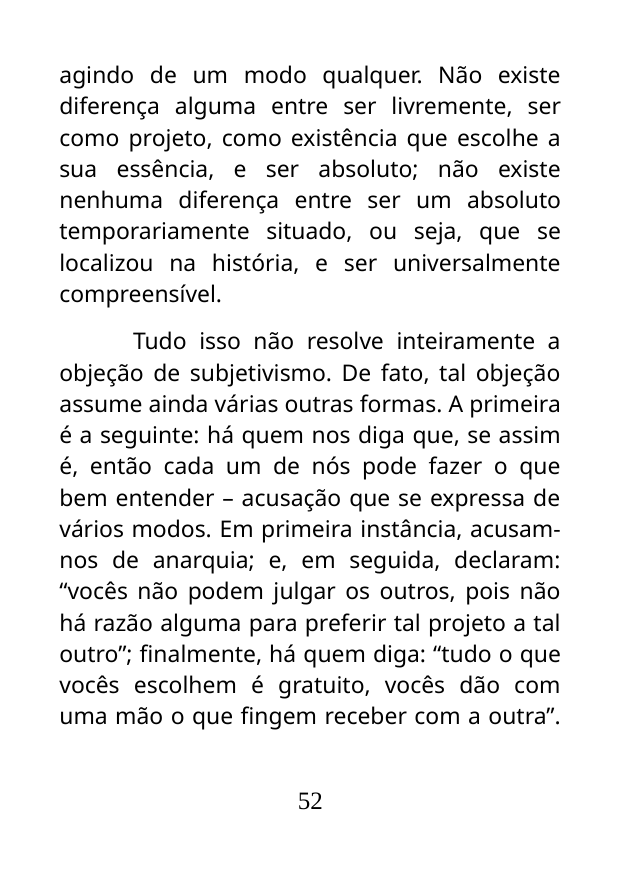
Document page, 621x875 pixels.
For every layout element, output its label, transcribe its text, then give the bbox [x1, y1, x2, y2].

text agindo de um modo qualquer. Não existe diferença alguma entre ser livremente, ser como projeto, como existência que escolhe a sua essência, e ser absoluto; não existe nenhuma diferença entre ser um absoluto temporariamente situado, ou seja, que se localizou na história, e ser universalmente compreensível. [59, 59, 561, 309]
text Tudo isso não resolve inteiramente a objeção de subjetivismo. De fato, tal objeção assume ainda várias outras formas. A primeira é a seguinte: há quem nos diga que, se assim é, então cada um de nós pode fazer o que bem entender – acusação que se expressa de vários modos. Em primeira instância, acusam-nos de anarquia; e, em seguida, declaram: “vocês não podem julgar os outros, pois não há razão alguma para preferir tal projeto a tal outro”; finalmente, há quem diga: “tudo o que vocês escolhem é gratuito, vocês dão com uma mão o que fingem receber com a outra”. [59, 325, 561, 732]
